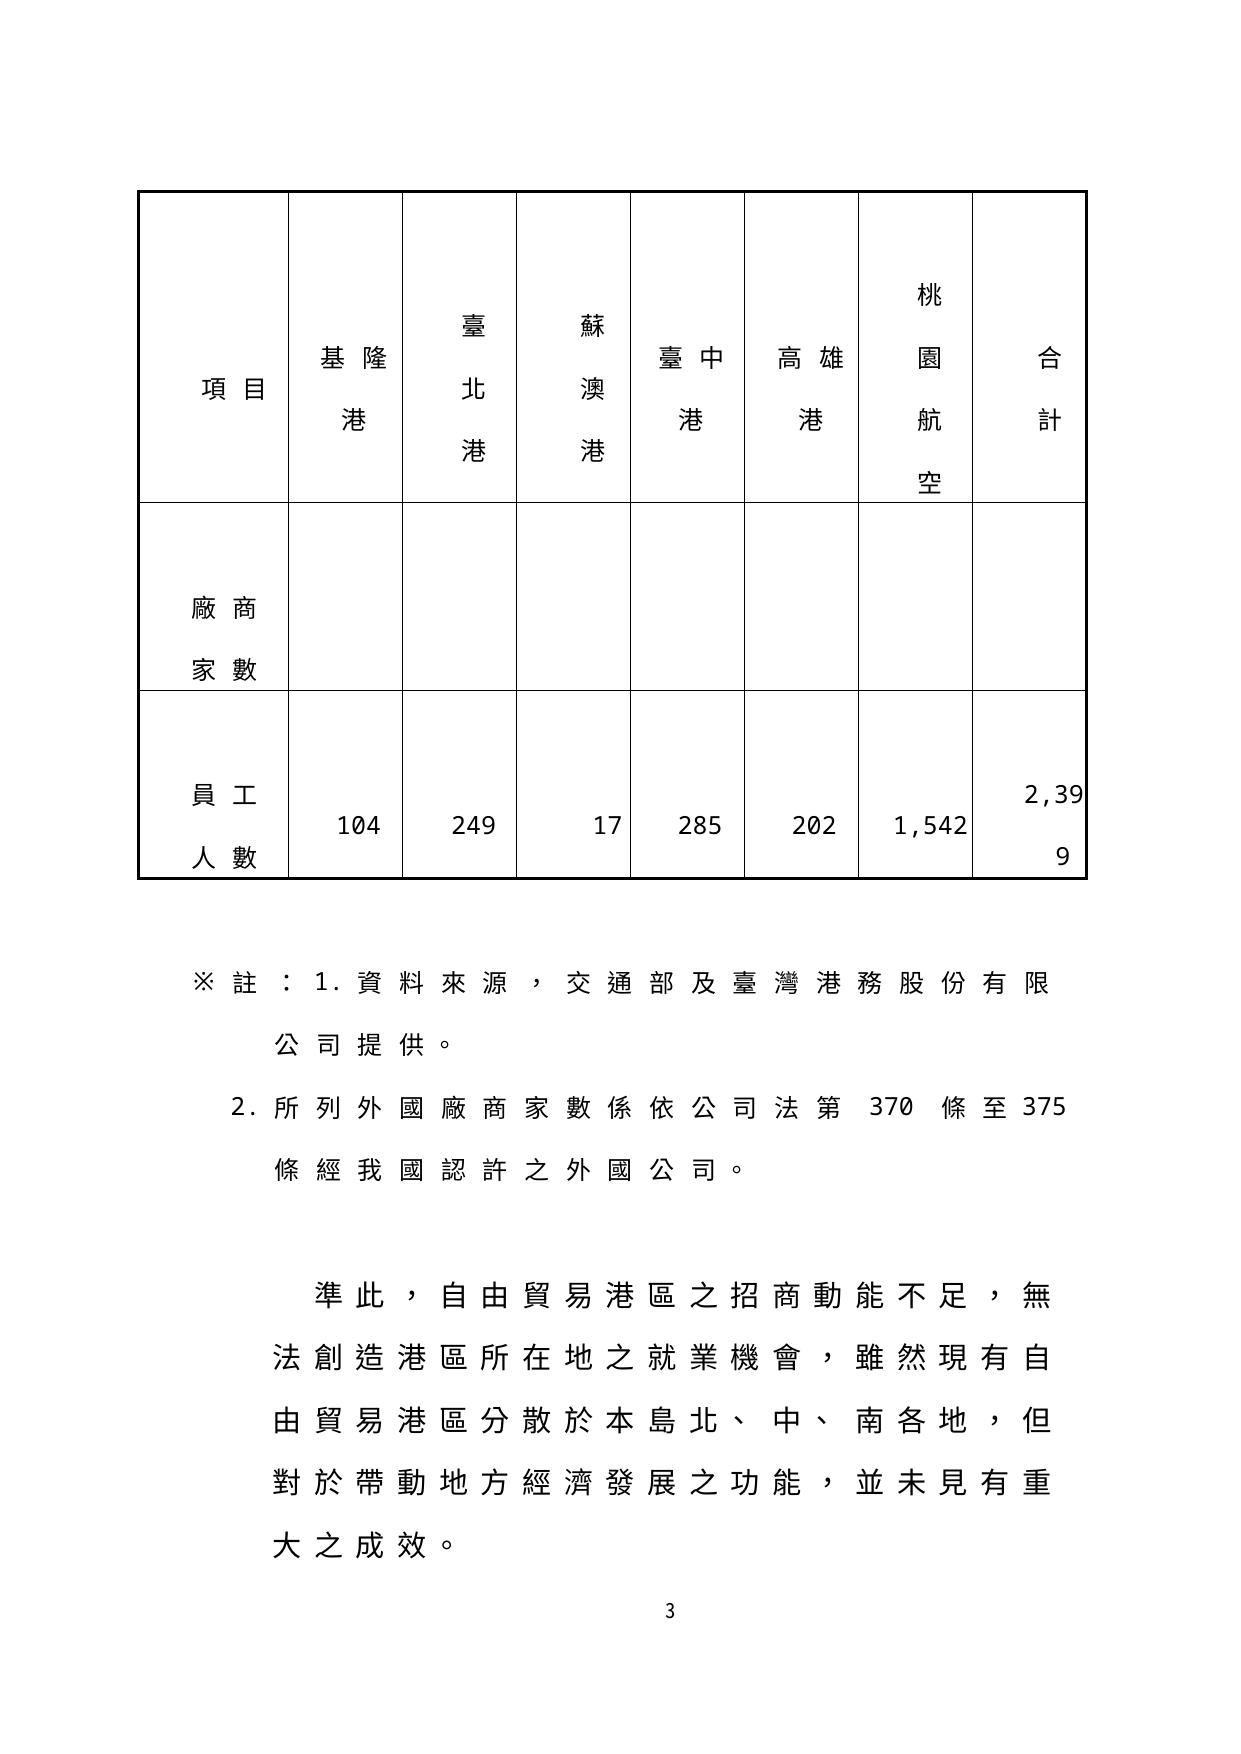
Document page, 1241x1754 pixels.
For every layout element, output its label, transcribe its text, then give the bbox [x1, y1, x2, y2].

text 準此，自由貿易港區之招商動能不足，無法創造港區所在地之就業機會，雖然現有自由貿易港區分散於本島北、中、南各地，但對於帶動地方經濟發展之功能，並未見有重大之成效。 [242, 1252, 1058, 1564]
table_cell 17 [517, 691, 630, 877]
table_header 桃園航空 [859, 193, 972, 502]
table_cell 廠商家數 [140, 503, 288, 689]
table_header 基隆港 [289, 193, 402, 502]
table_cell 員工人數 [140, 691, 288, 877]
table_cell 285 [631, 691, 744, 877]
table_cell 2,399 [973, 691, 1085, 877]
table_cell [745, 503, 858, 689]
text 2.所列外國廠商家數係依公司法第370條至375條經我國認許之外國公司。 [213, 1064, 1072, 1189]
table_cell [973, 503, 1085, 689]
table_header 蘇澳港 [517, 193, 630, 502]
table_header 臺中港 [631, 193, 744, 502]
table_header 項目 [140, 193, 288, 502]
table_cell 1,542 [859, 691, 972, 877]
table_cell [403, 503, 516, 689]
text ※註：1.資料來源，交通部及臺灣港務股份有限公司提供。 [138, 939, 1072, 1064]
table_cell [631, 503, 744, 689]
table_header 合計 [973, 193, 1085, 502]
table_cell [859, 503, 972, 689]
table_cell [517, 503, 630, 689]
table_cell [289, 503, 402, 689]
table_cell 249 [403, 691, 516, 877]
table_cell 104 [289, 691, 402, 877]
table_header 臺北港 [403, 193, 516, 502]
table_header 高雄港 [745, 193, 858, 502]
table_cell 202 [745, 691, 858, 877]
